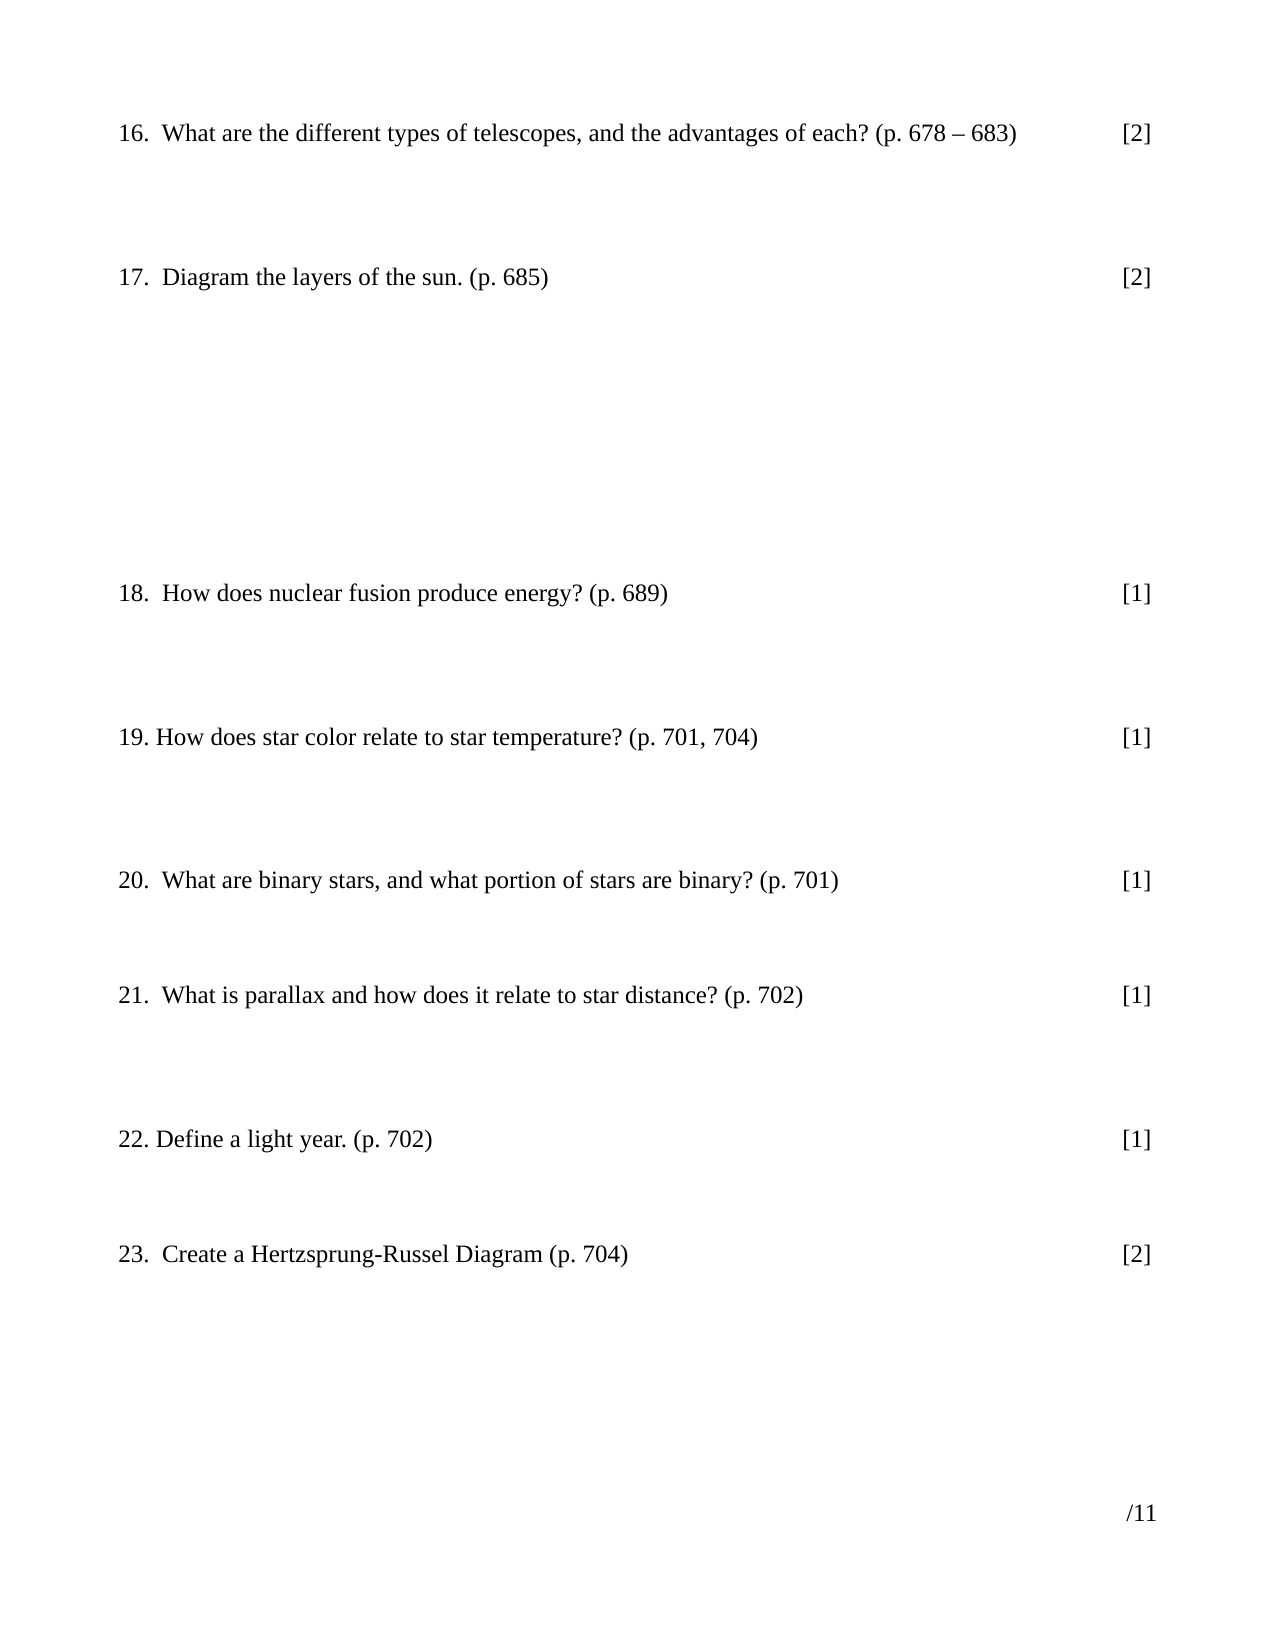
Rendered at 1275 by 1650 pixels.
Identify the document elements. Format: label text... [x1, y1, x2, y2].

text 19. How does star color relate to star temperature? (p. 701, 704) [1] [118, 722, 1157, 751]
text 22. Define a light year. (p. 702) [1] [118, 1124, 1157, 1153]
text 20. What are binary stars, and what portion of stars are binary? (p. 701) [1] [118, 866, 1157, 894]
text 16. What are the different types of telescopes, and the advantages of each? (p. 678 – 683) [2] [118, 118, 1157, 147]
text 18. How does nuclear fusion produce energy? (p. 689) [1] [118, 578, 1157, 607]
text 21. What is parallax and how does it relate to star distance? (p. 702) [1] [118, 981, 1157, 1009]
text 17. Diagram the layers of the sun. (p. 685) [2] [118, 262, 1157, 291]
text 23. Create a Hertzsprung-Russel Diagram (p. 704) [2] [118, 1239, 1157, 1268]
text /11 [118, 1498, 1157, 1527]
